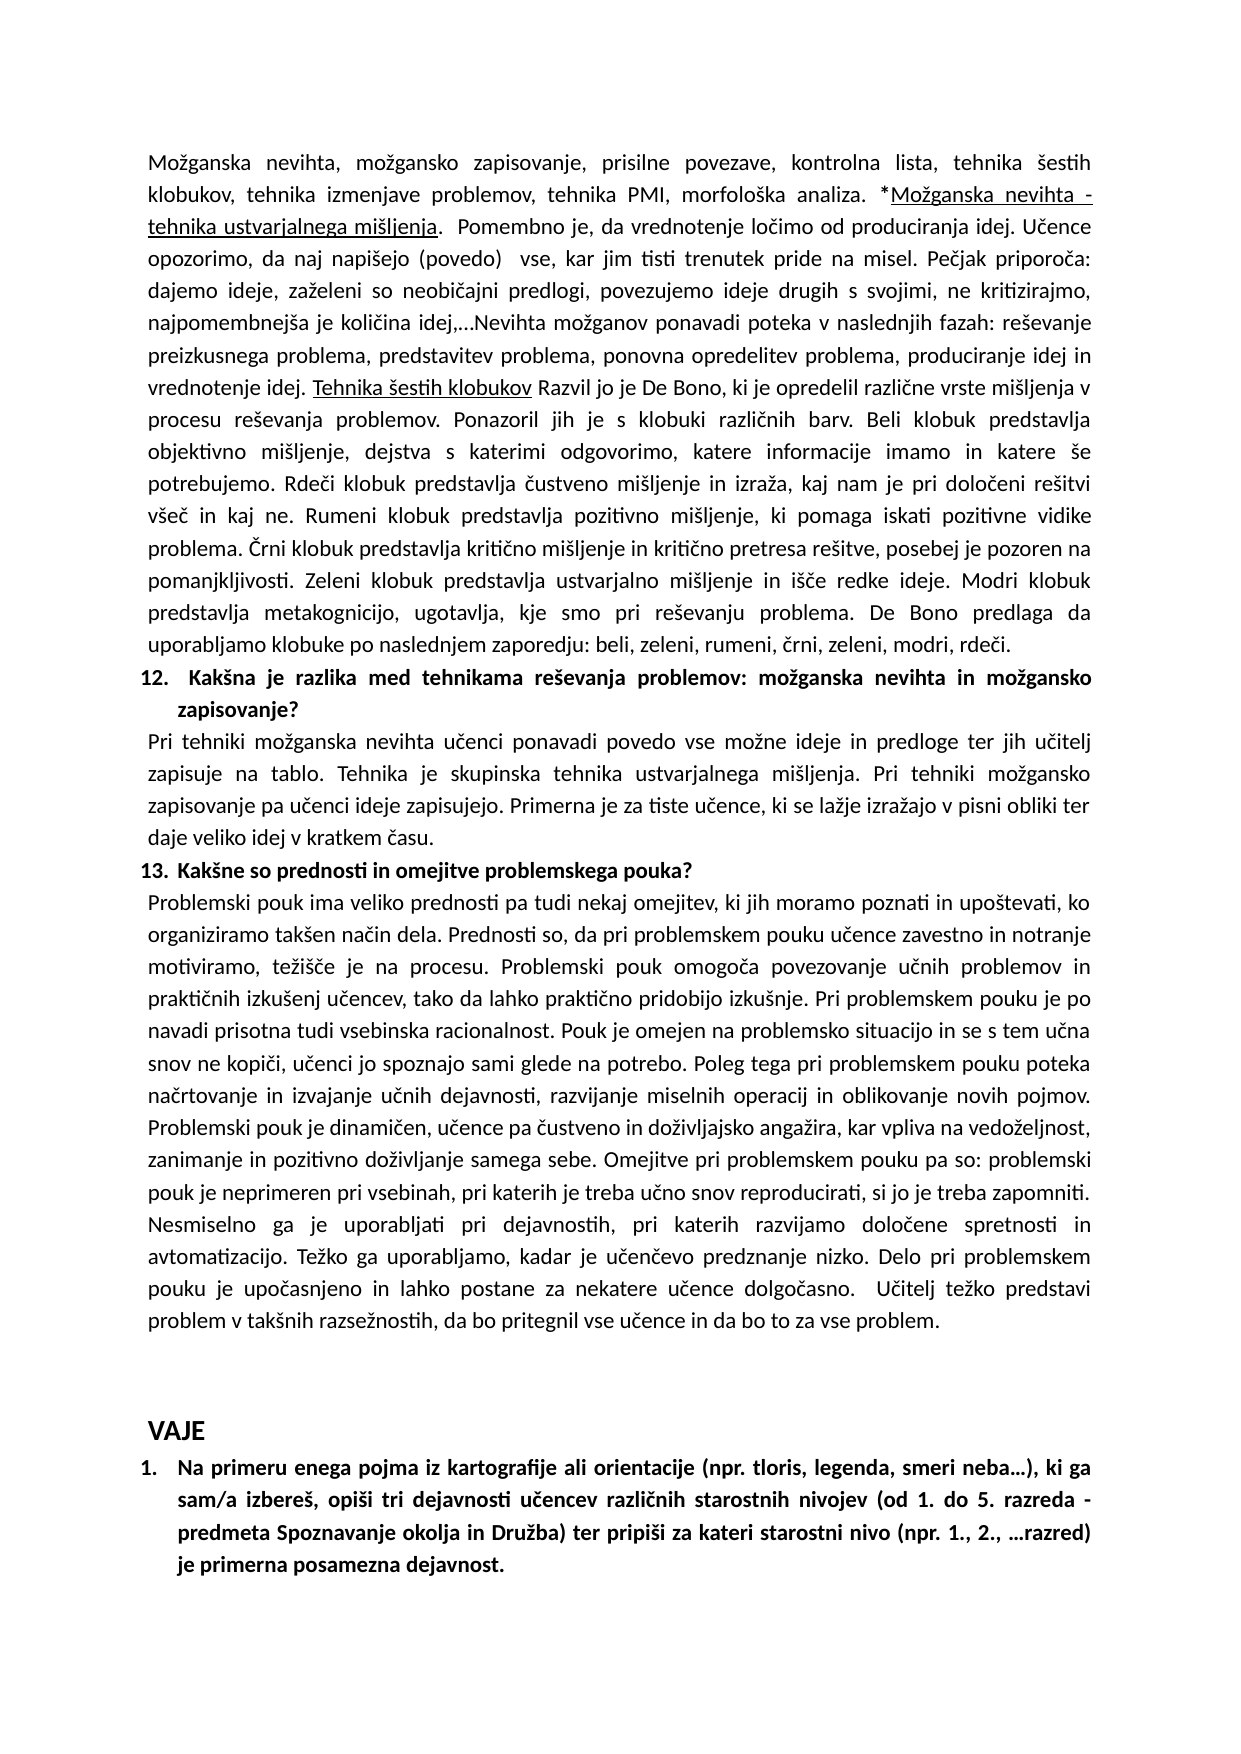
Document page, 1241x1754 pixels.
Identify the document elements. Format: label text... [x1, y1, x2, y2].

text Pri tehniki možganska nevihta učenci ponavadi povedo vse možne ideje in predloge ter jih učitelj zapisuje na tablo. Tehnika je skupinska tehnika ustvarjalnega mišljenja. Pri tehniki možgansko zapisovanje pa učenci ideje zapisujejo. Primerna je za tiste učence, ki se lažje izražajo v pisni obliki ter daje veliko idej v kratkem času. [148, 727, 1093, 852]
list Na primeru enega pojma iz kartografije ali orientacije (npr. tloris, legenda, smeri neba…), ki ga sam/a izbereš, opiši tri dejavnosti učencev različnih starostnih nivojev (od 1. do 5. razreda - predmeta Spoznavanje okolja in Družba) ter pripiši za kateri starostni nivo (npr. 1., 2., …razred) je primerna posamezna dejavnost. [140, 1453, 1093, 1578]
list Kakšne so prednosti in omejitve problemskega pouka? [140, 856, 1093, 884]
text VAJE [148, 1412, 1093, 1448]
list Kakšna je razlika med tehnikama reševanja problemov: možganska nevihta in možgansko zapisovanje? [140, 663, 1093, 723]
text Možganska nevihta, možgansko zapisovanje, prisilne povezave, kontrolna lista, tehnika šestih klobukov, tehnika izmenjave problemov, tehnika PMI, morfološka analiza. *Možganska nevihta - tehnika ustvarjalnega mišljenja. Pomembno je, da vrednotenje ločimo od produciranja idej. Učence opozorimo, da naj napišejo (povedo) vse, kar jim tisti trenutek pride na misel. Pečjak priporoča: dajemo ideje, zaželeni so neobičajni predlogi, povezujemo ideje drugih s svojimi, ne kritizirajmo, najpomembnejša je količina idej,…Nevihta možganov ponavadi poteka v naslednjih fazah: reševanje preizkusnega problema, predstavitev problema, ponovna opredelitev problema, produciranje idej in vrednotenje idej. Tehnika šestih klobukov Razvil jo je De Bono, ki je opredelil različne vrste mišljenja v procesu reševanja problemov. Ponazoril jih je s klobuki različnih barv. Beli klobuk predstavlja objektivno mišljenje, dejstva s katerimi odgovorimo, katere informacije imamo in katere še potrebujemo. Rdeči klobuk predstavlja čustveno mišljenje in izraža, kaj nam je pri določeni rešitvi všeč in kaj ne. Rumeni klobuk predstavlja pozitivno mišljenje, ki pomaga iskati pozitivne vidike problema. Črni klobuk predstavlja kritično mišljenje in kritično pretresa rešitve, posebej je pozoren na pomanjkljivosti. Zeleni klobuk predstavlja ustvarjalno mišljenje in išče redke ideje. Modri klobuk predstavlja metakognicijo, ugotavlja, kje smo pri reševanju problema. De Bono predlaga da uporabljamo klobuke po naslednjem zaporedju: beli, zeleni, rumeni, črni, zeleni, modri, rdeči. [148, 148, 1093, 658]
text Problemski pouk ima veliko prednosti pa tudi nekaj omejitev, ki jih moramo poznati in upoštevati, ko organiziramo takšen način dela. Prednosti so, da pri problemskem pouku učence zavestno in notranje motiviramo, težišče je na procesu. Problemski pouk omogoča povezovanje učnih problemov in praktičnih izkušenj učencev, tako da lahko praktično pridobijo izkušnje. Pri problemskem pouku je po navadi prisotna tudi vsebinska racionalnost. Pouk je omejen na problemsko situacijo in se s tem učna snov ne kopiči, učenci jo spoznajo sami glede na potrebo. Poleg tega pri problemskem pouku poteka načrtovanje in izvajanje učnih dejavnosti, razvijanje miselnih operacij in oblikovanje novih pojmov. Problemski pouk je dinamičen, učence pa čustveno in doživljajsko angažira, kar vpliva na vedoželjnost, zanimanje in pozitivno doživljanje samega sebe. Omejitve pri problemskem pouku pa so: problemski pouk je neprimeren pri vsebinah, pri katerih je treba učno snov reproducirati, si jo je treba zapomniti. Nesmiselno ga je uporabljati pri dejavnostih, pri katerih razvijamo določene spretnosti in avtomatizacijo. Težko ga uporabljamo, kadar je učenčevo predznanje nizko. Delo pri problemskem pouku je upočasnjeno in lahko postane za nekatere učence dolgočasno. Učitelj težko predstavi problem v takšnih razsežnostih, da bo pritegnil vse učence in da bo to za vse problem. [148, 888, 1093, 1334]
